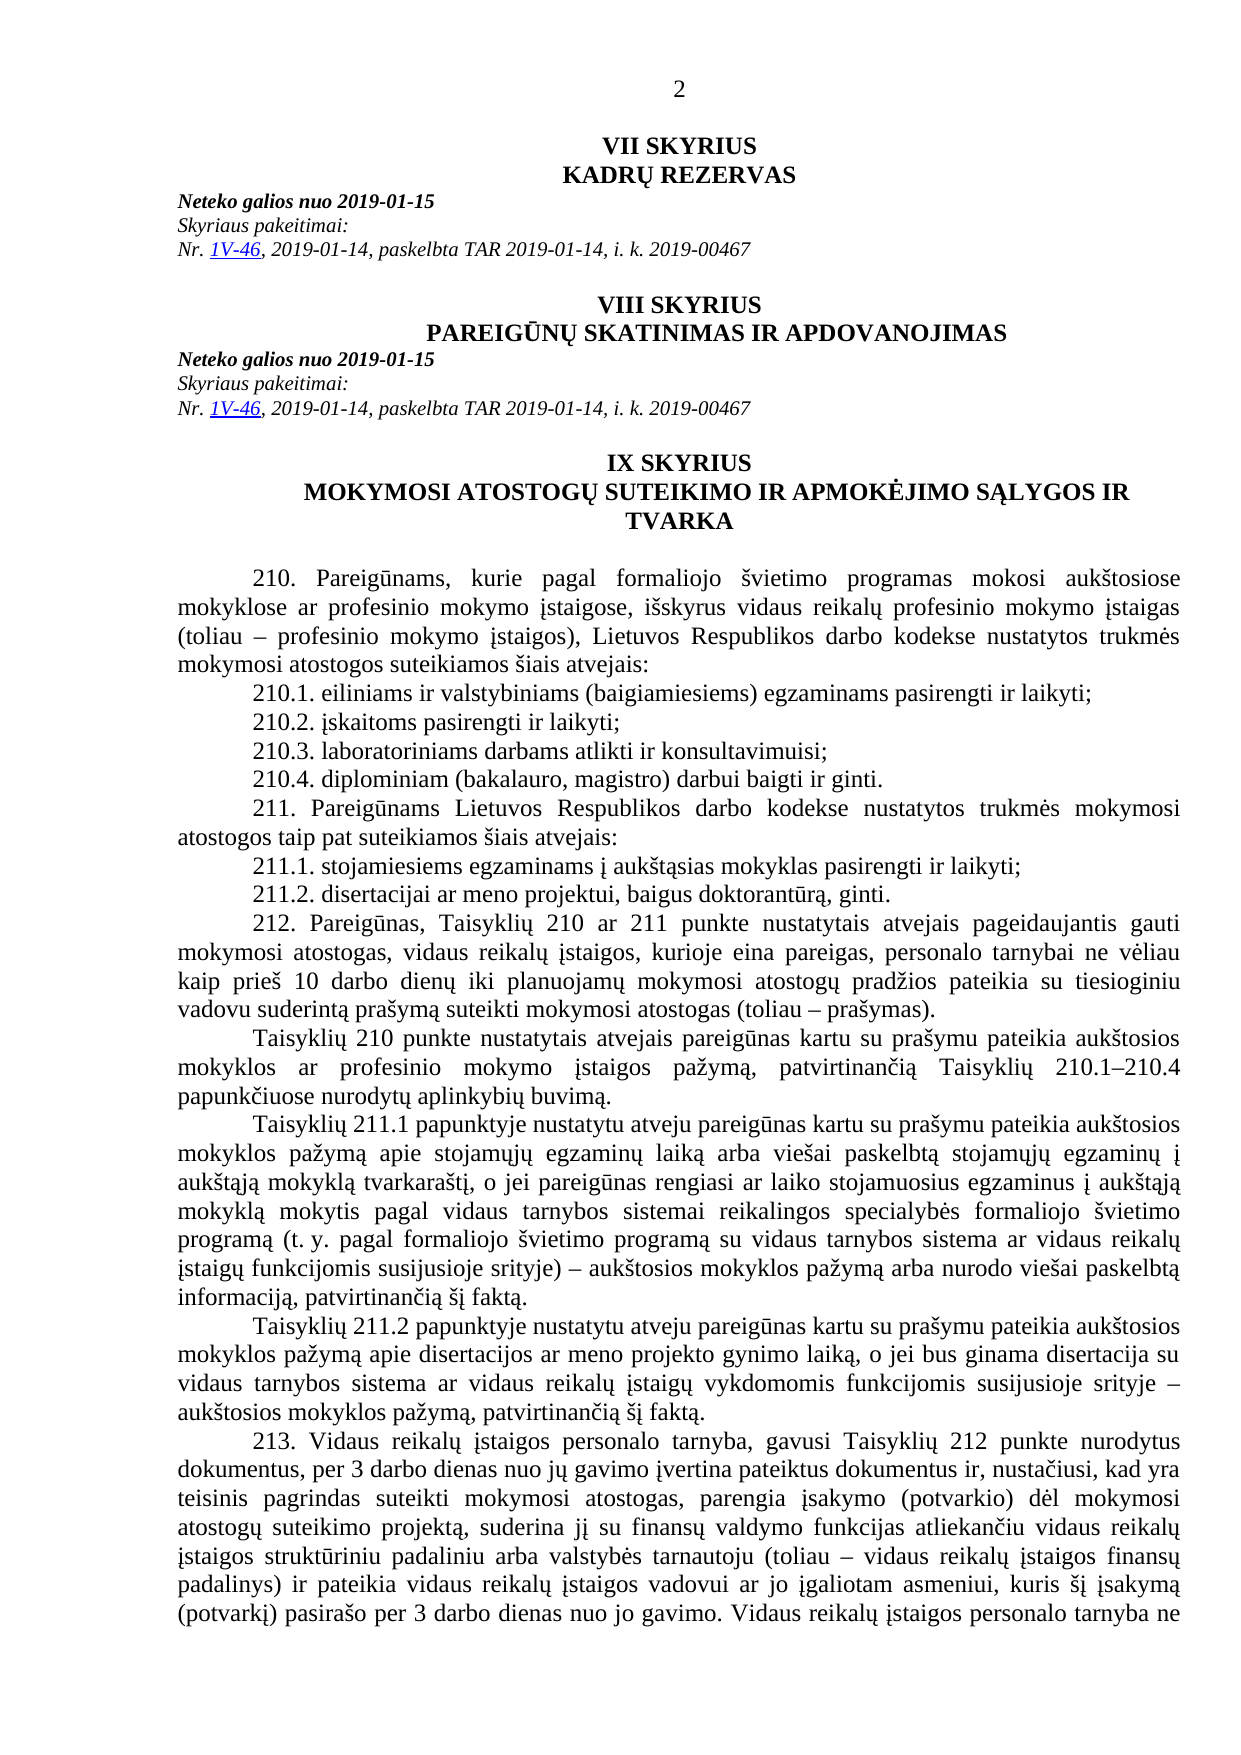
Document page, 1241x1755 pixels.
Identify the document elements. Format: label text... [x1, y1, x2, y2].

text 210.2. įskaitoms pasirengti ir laikyti; [177, 707, 1181, 736]
text 210.4. diplominiam (bakalauro, magistro) darbui baigti ir ginti. [177, 764, 1181, 793]
text 210.3. laboratoriniams darbams atlikti ir konsultavimuisi; [177, 736, 1181, 764]
text pareigūnų skatinimas ir apdovanojimaS [177, 318, 1181, 347]
text VII SKYRIUS [177, 131, 1181, 160]
text 211.2. disertacijai ar meno projektui, baigus doktorantūrą, ginti. [177, 879, 1181, 908]
text 212. Pareigūnas, Taisyklių 210 ar 211 punkte nustatytais atvejais pageidaujantis gauti mokymosi atostogas, vidaus reikalų įstaigos, kurioje eina pareigas, personalo tarnybai ne vėliau kaip prieš 10 darbo dienų iki planuojamų mokymosi atostogų pradžios pateikia su tiesioginiu vadovu suderintą prašymą suteikti mokymosi atostogas (toliau – prašymas). [177, 908, 1181, 1023]
text Neteko galios nuo 2019-01-15 [177, 347, 1181, 371]
text VIII SKYRIUS [177, 290, 1181, 318]
text Nr. 1V-46, 2019-01-14, paskelbta TAR 2019-01-14, i. k. 2019-00467 [177, 237, 1181, 261]
text 210.1. eiliniams ir valstybiniams (baigiamiesiems) egzaminams pasirengti ir laikyti; [177, 678, 1181, 707]
text Skyriaus pakeitimai: [177, 371, 1181, 395]
text MOKYMOSI ATOSTOGŲ SUTEIKIMO IR APMOKĖJIMO SĄLYGOS IR TVARKA [177, 477, 1181, 534]
text KADRŲ REZERVAS [177, 160, 1181, 189]
text 213. Vidaus reikalų įstaigos personalo tarnyba, gavusi Taisyklių 212 punkte nurodytus dokumentus, per 3 darbo dienas nuo jų gavimo įvertina pateiktus dokumentus ir, nustačiusi, kad yra teisinis pagrindas suteikti mokymosi atostogas, parengia įsakymo (potvarkio) dėl mokymosi atostogų suteikimo projektą, suderina jį su finansų valdymo funkcijas atliekančiu vidaus reikalų įstaigos struktūriniu padaliniu arba valstybės tarnautoju (toliau – vidaus reikalų įstaigos finansų padalinys) ir pateikia vidaus reikalų įstaigos vadovui ar jo įgaliotam asmeniui, kuris šį įsakymą (potvarkį) pasirašo per 3 darbo dienas nuo jo gavimo. Vidaus reikalų įstaigos personalo tarnyba ne [177, 1426, 1181, 1627]
text Taisyklių 211.2 papunktyje nustatytu atveju pareigūnas kartu su prašymu pateikia aukštosios mokyklos pažymą apie disertacijos ar meno projekto gynimo laiką, o jei bus ginama disertacija su vidaus tarnybos sistema ar vidaus reikalų įstaigų vykdomomis funkcijomis susijusioje srityje – aukštosios mokyklos pažymą, patvirtinančią šį faktą. [177, 1311, 1181, 1426]
text Taisyklių 210 punkte nustatytais atvejais pareigūnas kartu su prašymu pateikia aukštosios mokyklos ar profesinio mokymo įstaigos pažymą, patvirtinančią Taisyklių 210.1–210.4 papunkčiuose nurodytų aplinkybių buvimą. [177, 1023, 1181, 1109]
text Neteko galios nuo 2019-01-15 [177, 189, 1181, 213]
text Taisyklių 211.1 papunktyje nustatytu atveju pareigūnas kartu su prašymu pateikia aukštosios mokyklos pažymą apie stojamųjų egzaminų laiką arba viešai paskelbtą stojamųjų egzaminų į aukštąją mokyklą tvarkaraštį, o jei pareigūnas rengiasi ar laiko stojamuosius egzaminus į aukštąją mokyklą mokytis pagal vidaus tarnybos sistemai reikalingos specialybės formaliojo švietimo programą (t. y. pagal formaliojo švietimo programą su vidaus tarnybos sistema ar vidaus reikalų įstaigų funkcijomis susijusioje srityje) – aukštosios mokyklos pažymą arba nurodo viešai paskelbtą informaciją, patvirtinančią šį faktą. [177, 1109, 1181, 1311]
text Skyriaus pakeitimai: [177, 213, 1181, 237]
text 210. Pareigūnams, kurie pagal formaliojo švietimo programas mokosi aukštosiose mokyklose ar profesinio mokymo įstaigose, išskyrus vidaus reikalų profesinio mokymo įstaigas (toliau – profesinio mokymo įstaigos), Lietuvos Respublikos darbo kodekse nustatytos trukmės mokymosi atostogos suteikiamos šiais atvejais: [177, 563, 1181, 678]
text Nr. 1V-46, 2019-01-14, paskelbta TAR 2019-01-14, i. k. 2019-00467 [177, 395, 1181, 419]
text 211.1. stojamiesiems egzaminams į aukštąsias mokyklas pasirengti ir laikyti; [177, 851, 1181, 879]
text IX SKYRIUS [177, 448, 1181, 477]
text 211. Pareigūnams Lietuvos Respublikos darbo kodekse nustatytos trukmės mokymosi atostogos taip pat suteikiamos šiais atvejais: [177, 793, 1181, 851]
